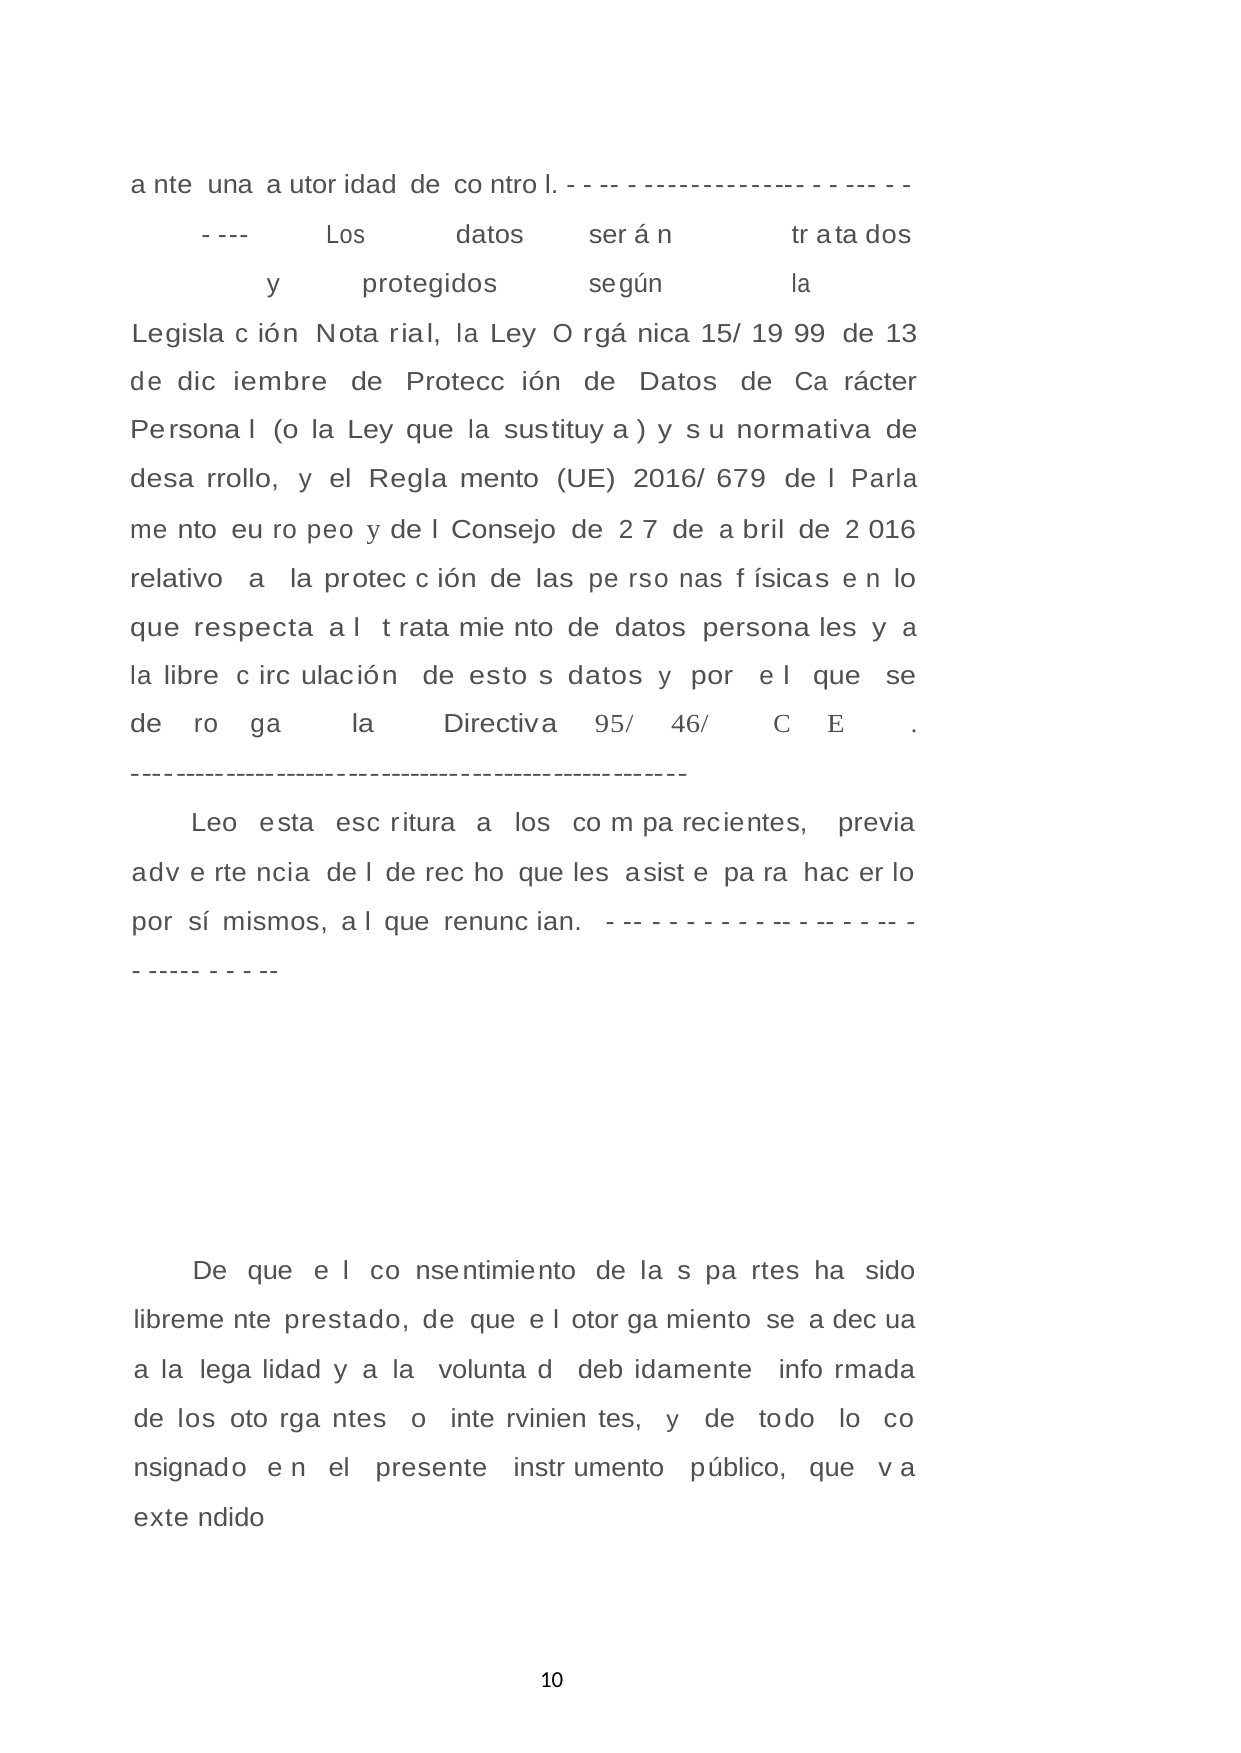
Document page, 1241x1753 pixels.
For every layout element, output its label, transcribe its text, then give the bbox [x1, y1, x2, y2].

text Leo esta esc ritura a los co m pa recientes, previa adv e rte ncia de l de rec ho que les asist e pa ra hac er lo por sí mismos, a l que renunc ian. - -- - - - - - - - -- - -- - - -- - - ----- - - - -- [131, 807, 915, 985]
text De que e l co nsentimiento de la s pa rtes ha sido libreme nte prestado, de que e l otor ga miento se a dec ua a la lega lidad y a la volunta d deb idamente info rmada de los oto rga ntes o inte rvinien tes, y de todo lo co nsignado e n el presente instr umento público, que v a exte ndido [133, 1255, 915, 1532]
text Legisla c ión Nota rial, la Ley O rgá nica 15/ 19 99 de 13 de dic iembre de Protecc ión de Datos de Ca rácter Persona l (o la Ley que la sustituy a ) y s u normativa de desa rrollo, y el Regla mento (UE) 2016/ 679 de l Parla me nto eu ro peo y de l Consejo de 2 7 de a bril de 2 016 relativo a la protec c ión de las pe rso nas f ísicas e n lo que respecta a l t rata mie nto de datos persona les y a la libre c irc ulación de esto s datos y por e l que se de ro ga la Directiva 95/ 46/ C E . ------------------------------------------------------ [130, 318, 917, 787]
subtitle a nte una a utor idad de co ntro l. - - -- - -------------- - - --- - - - --- Los datos ser á n tr ata dos y protegidos según la [130, 169, 914, 298]
